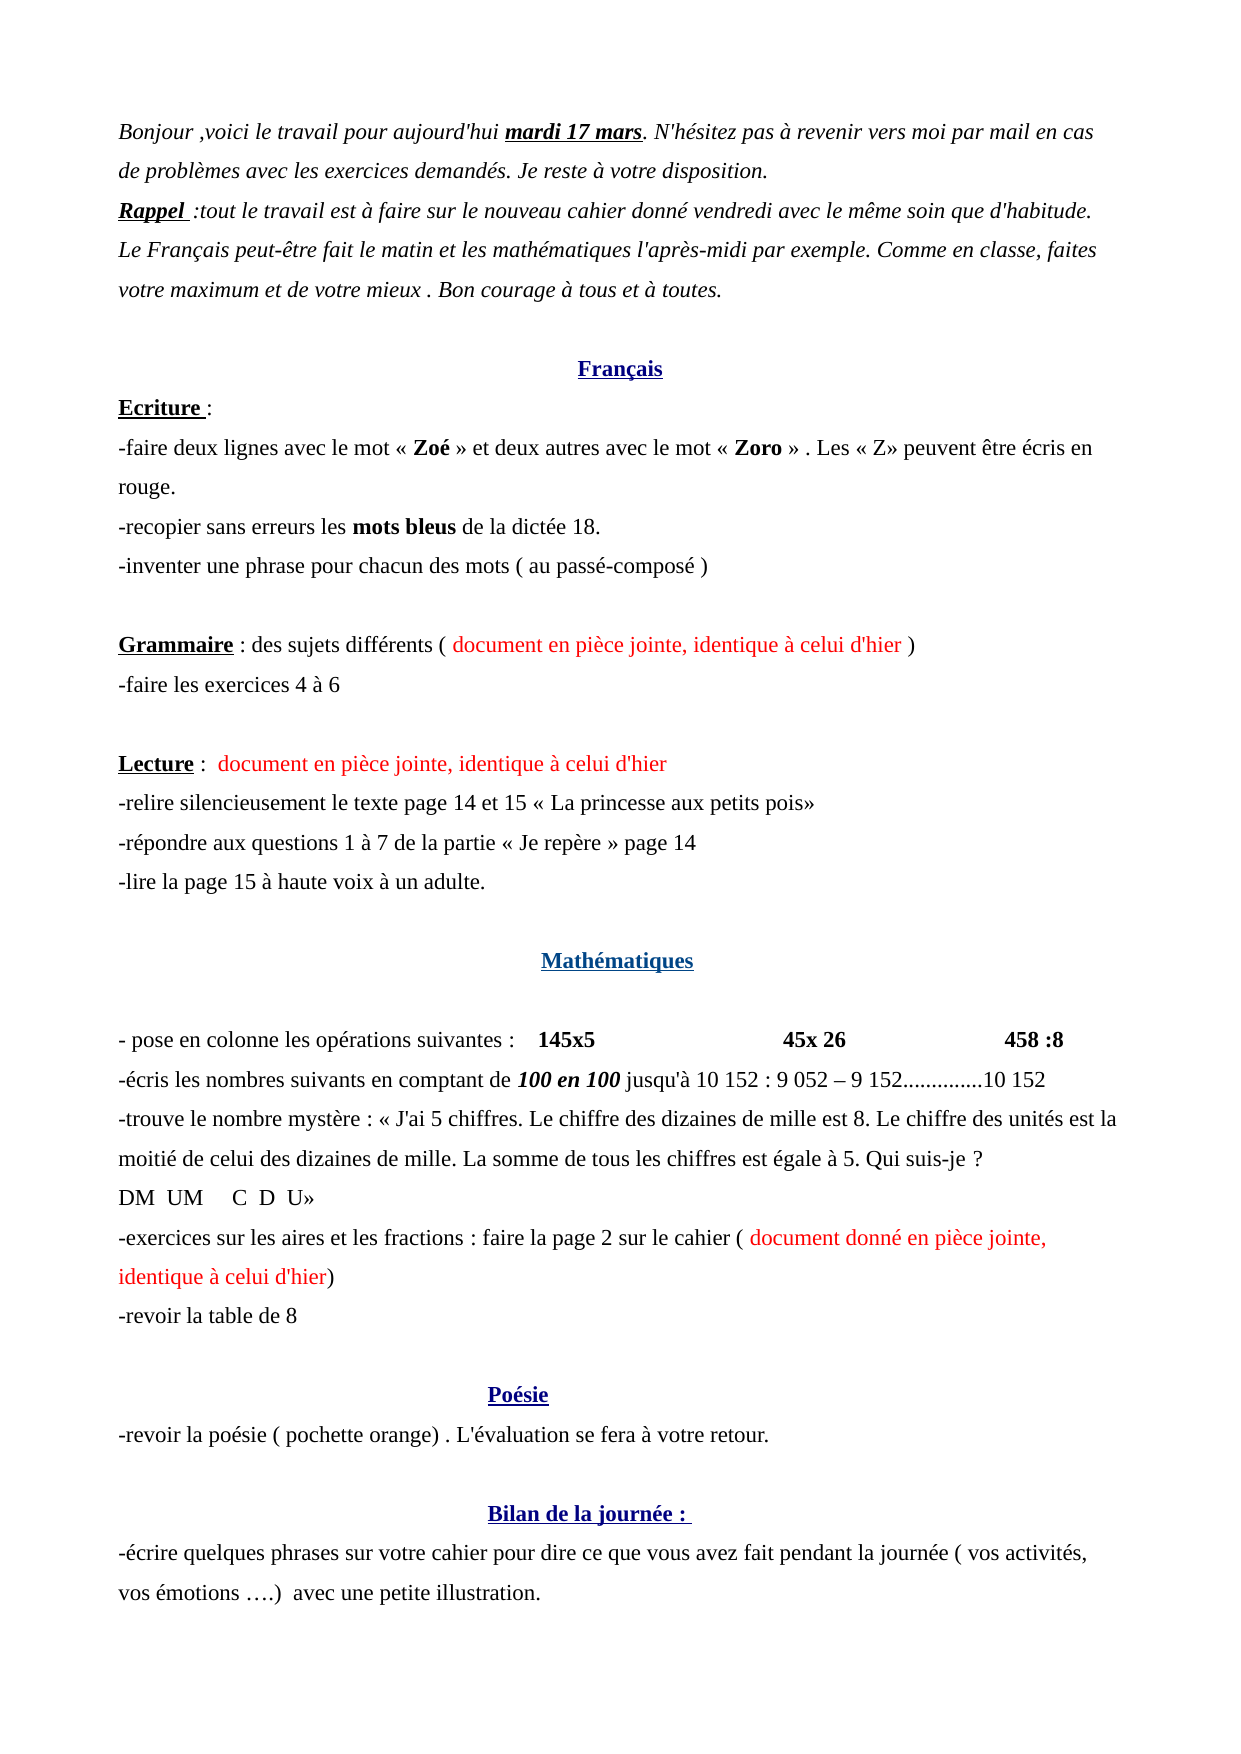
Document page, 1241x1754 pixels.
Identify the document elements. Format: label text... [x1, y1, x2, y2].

text Rappel :tout le travail est à faire sur le nouveau cahier donné vendredi avec le même soin que d'habitude. Le Français peut-être fait le matin et les mathématiques l'après-midi par exemple. Comme en classe, faites votre maximum et de votre mieux . Bon courage à tous et à toutes. [118, 197, 1122, 302]
text -revoir la poésie ( pochette orange) . L'évaluation se fera à votre retour. [118, 1421, 1122, 1447]
text -recopier sans erreurs les mots bleus de la dictée 18. [118, 513, 1122, 539]
text Ecriture : [118, 394, 1122, 421]
text Français [118, 355, 1122, 381]
text -écris les nombres suivants en comptant de 100 en 100 jusqu'à 10 152 : 9 052 – 9 152..............10 152 [118, 1066, 1122, 1092]
text Bonjour ,voici le travail pour aujourd'hui mardi 17 mars. N'hésitez pas à revenir vers moi par mail en cas de problèmes avec les exercices demandés. Je reste à votre disposition. [118, 118, 1122, 184]
text -faire les exercices 4 à 6 [118, 671, 1122, 697]
text Bilan de la journée : [118, 1500, 1122, 1526]
text Lecture : document en pièce jointe, identique à celui d'hier [118, 750, 1122, 776]
text -répondre aux questions 1 à 7 de la partie « Je repère » page 14 [118, 829, 1122, 855]
text -exercices sur les aires et les fractions : faire la page 2 sur le cahier ( document donné en pièce jointe, identique à celui d'hier) [118, 1223, 1122, 1289]
text -lire la page 15 à haute voix à un adulte. [118, 868, 1122, 894]
text -faire deux lignes avec le mot « Zoé » et deux autres avec le mot « Zoro » . Les « Z» peuvent être écris en rouge. [118, 434, 1122, 500]
text DM UM C D U» [118, 1184, 1122, 1210]
text -revoir la table de 8 [118, 1302, 1122, 1329]
text -inventer une phrase pour chacun des mots ( au passé-composé ) [118, 552, 1122, 579]
text Grammaire : des sujets différents ( document en pièce jointe, identique à celui d'hier ) [118, 631, 1122, 658]
text -trouve le nombre mystère : « J'ai 5 chiffres. Le chiffre des dizaines de mille est 8. Le chiffre des unités est la moitié de celui des dizaines de mille. La somme de tous les chiffres est égale à 5. Qui suis-je ? [118, 1105, 1122, 1171]
text - pose en colonne les opérations suivantes : 145x5 45x 26 458 :8 [118, 1026, 1122, 1052]
text Poésie [118, 1381, 1122, 1408]
text -relire silencieusement le texte page 14 et 15 « La princesse aux petits pois» [118, 789, 1122, 816]
text -écrire quelques phrases sur votre cahier pour dire ce que vous avez fait pendant la journée ( vos activités, vos émotions ….) avec une petite illustration. [118, 1539, 1122, 1605]
text Mathématiques [118, 947, 1122, 973]
